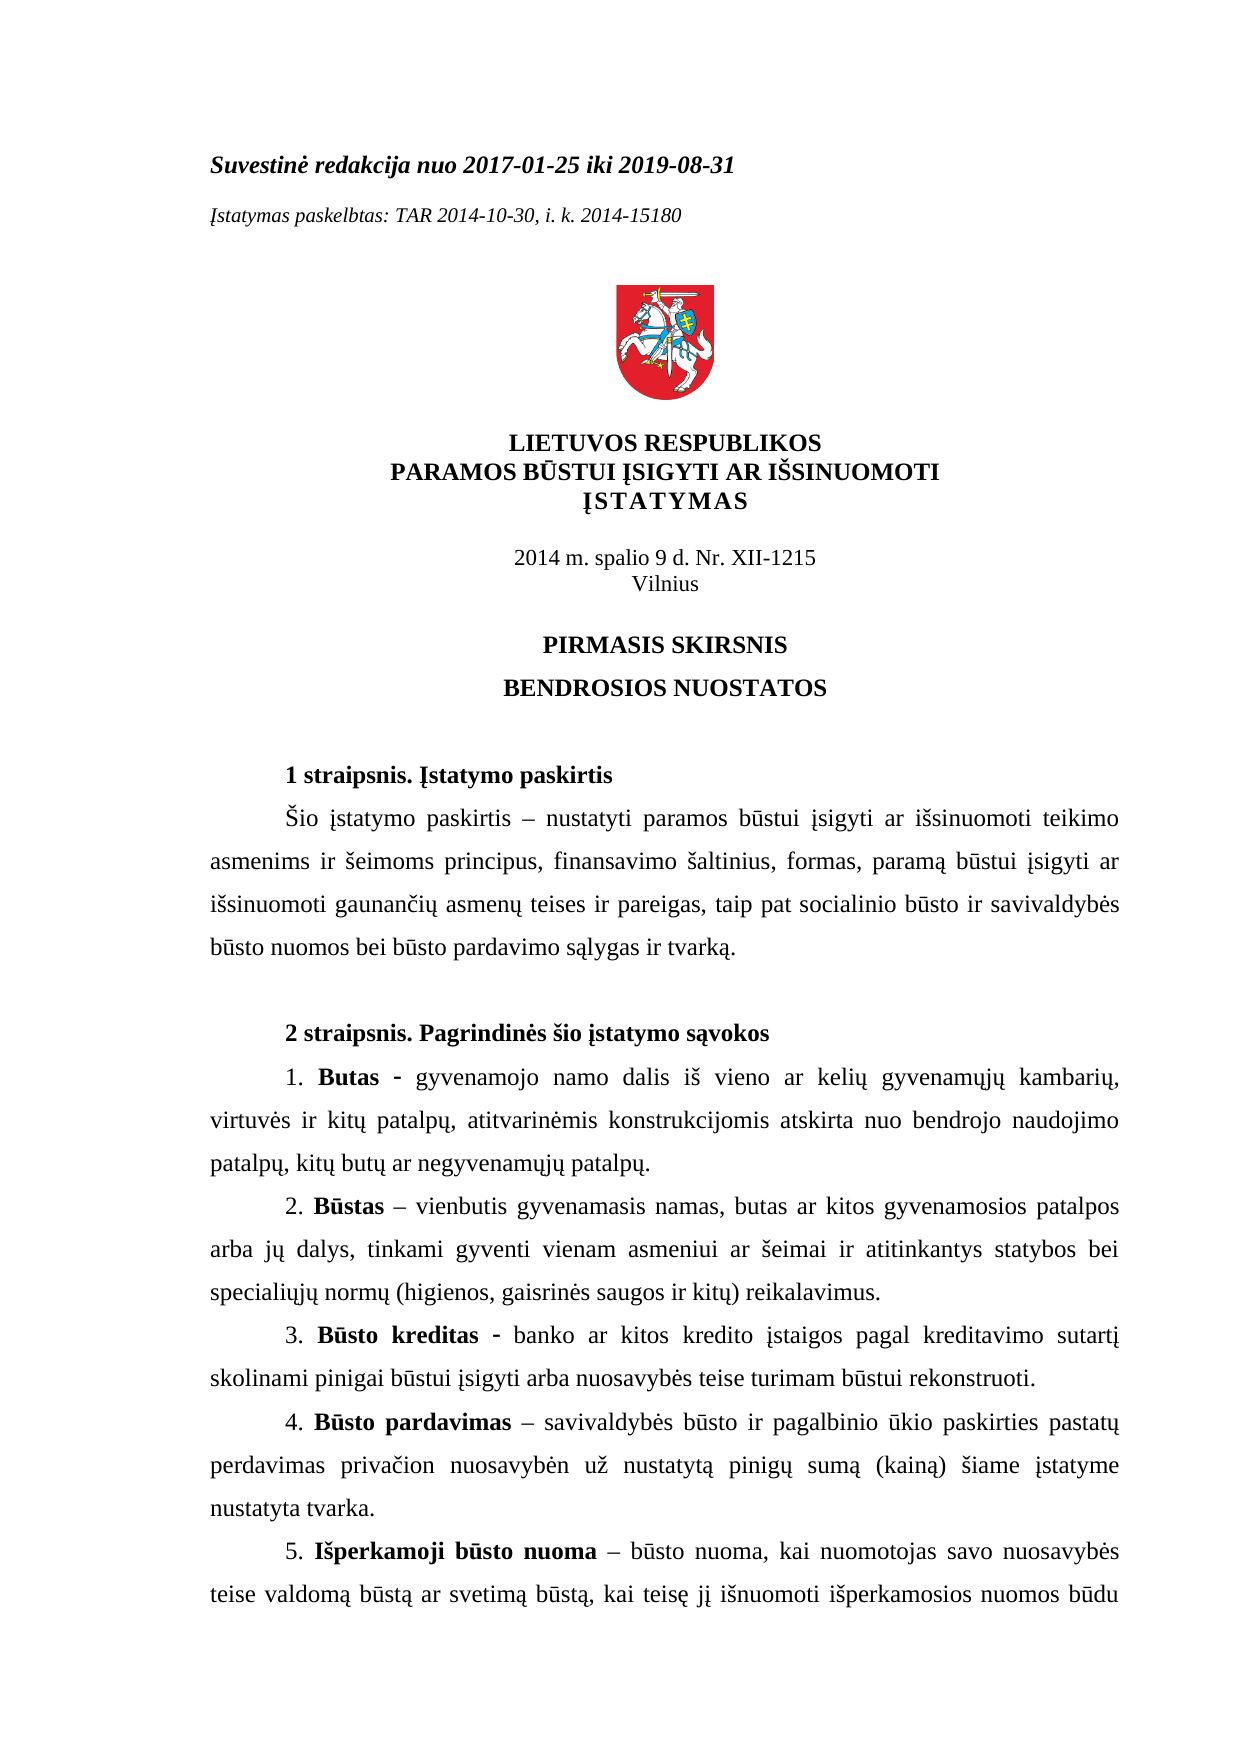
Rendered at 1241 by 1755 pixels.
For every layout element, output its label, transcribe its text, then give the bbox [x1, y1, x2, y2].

text BENDROSIOS NUOSTATOS [210, 673, 1120, 702]
text Šio įstatymo paskirtis – nustatyti paramos būstui įsigyti ar išsinuomoti teikimo asmenims ir šeimoms principus, finansavimo šaltinius, formas, paramą būstui įsigyti ar išsinuomoti gaunančių asmenų teises ir pareigas, taip pat socialinio būsto ir savivaldybės būsto nuomos bei būsto pardavimo sąlygas ir tvarką. [210, 803, 1120, 961]
text 2. Būstas – vienbutis gyvenamasis namas, butas ar kitos gyvenamosios patalpos arba jų dalys, tinkami gyventi vienam asmeniui ar šeimai ir atitinkantys statybos bei specialiųjų normų (higienos, gaisrinės saugos ir kitų) reikalavimus. [210, 1191, 1120, 1306]
text 1 straipsnis. Įstatymo paskirtis [210, 760, 1120, 788]
text 1. Butas  gyvenamojo namo dalis iš vieno ar kelių gyvenamųjų kambarių, virtuvės ir kitų patalpų, atitvarinėmis konstrukcijomis atskirta nuo bendrojo naudojimo patalpų, kitų butų ar negyvenamųjų patalpų. [210, 1062, 1120, 1177]
text 2 straipsnis. Pagrindinės šio įstatymo sąvokos [210, 1018, 1120, 1047]
text Suvestinė redakcija nuo 2017-01-25 iki 2019-08-31 [210, 150, 1120, 179]
text ĮSTATYMAS [210, 486, 1120, 515]
text PARAMOS BŪSTUI ĮSIGYTI AR IŠSINUOMOTI [210, 457, 1120, 486]
text 4. Būsto pardavimas – savivaldybės būsto ir pagalbinio ūkio paskirties pastatų perdavimas privačion nuosavybėn už nustatytą pinigų sumą (kainą) šiame įstatyme nustatyta tvarka. [210, 1407, 1120, 1522]
text Įstatymas paskelbtas: TAR 2014-10-30, i. k. 2014-15180 [210, 203, 1120, 227]
text 2014 m. spalio 9 d. Nr. XII-1215 Vilnius [210, 543, 1120, 596]
text 3. Būsto kreditas  banko ar kitos kredito įstaigos pagal kreditavimo sutartį skolinami pinigai būstui įsigyti arba nuosavybės teise turimam būstui rekonstruoti. [210, 1320, 1120, 1392]
text LIETUVOS RESPUBLIKOS [210, 428, 1120, 457]
text PIRMASIS SKIRSNIS [210, 630, 1120, 659]
text 5. Išperkamoji būsto nuoma – būsto nuoma, kai nuomotojas savo nuosavybės teise valdomą būstą ar svetimą būstą, kai teisę jį išnuomoti išperkamosios nuomos būdu [210, 1536, 1120, 1608]
